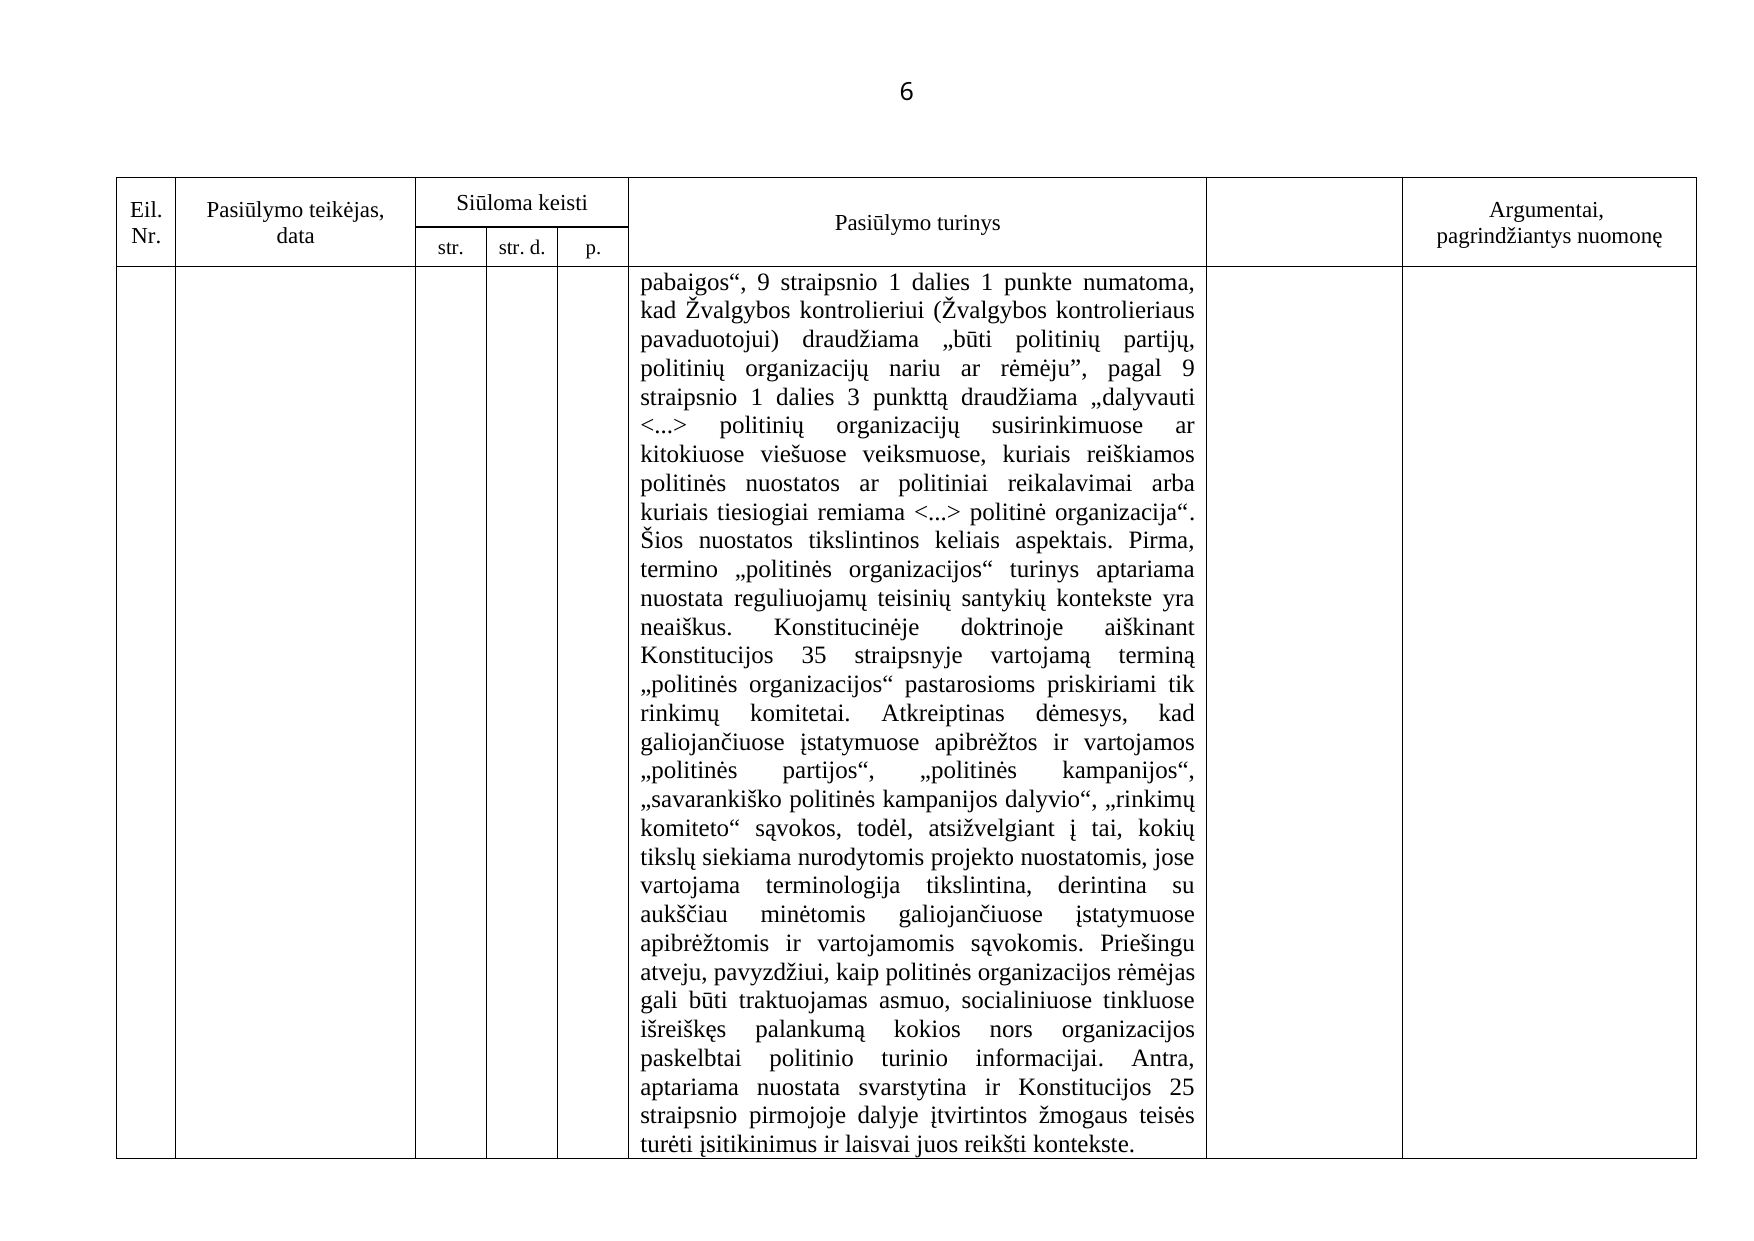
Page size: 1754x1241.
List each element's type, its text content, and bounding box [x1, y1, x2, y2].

table_cell [1403, 267, 1696, 1158]
table_cell [487, 267, 557, 1158]
table_cell [558, 267, 628, 1158]
table_cell [176, 267, 415, 1158]
table_header Siūloma keisti [416, 178, 628, 226]
table_header Argumentai, pagrindžiantys nuomonę [1403, 178, 1696, 266]
table_cell pabaigos“, 9 straipsnio 1 dalies 1 punkte numatoma, kad Žvalgybos kontrolieriui (Žvalgybos kontrolieriaus pavaduotojui) draudžiama „būti politinių partijų, politinių organizacijų nariu ar rėmėju”, pagal 9 straipsnio 1 dalies 3 punkttą draudžiama „dalyvauti <...> politinių organizacijų susirinkimuose ar kitokiuose viešuose veiksmuose, kuriais reiškiamos politinės nuostatos ar politiniai reikalavimai arba kuriais tiesiogiai remiama <...> politinė organizacija“. Šios nuostatos tikslintinos keliais aspektais. Pirma, termino „politinės organizacijos“ turinys aptariama nuostata reguliuojamų teisinių santykių kontekste yra neaiškus. Konstitucinėje doktrinoje aiškinant Konstitucijos 35 straipsnyje vartojamą terminą „politinės organizacijos“ pastarosioms priskiriami tik rinkimų komitetai. Atkreiptinas dėmesys, kad galiojančiuose įstatymuose apibrėžtos ir vartojamos „politinės partijos“, „politinės kampanijos“, „savarankiško politinės kampanijos dalyvio“, „rinkimų komiteto“ sąvokos, todėl, atsižvelgiant į tai, kokių tikslų siekiama nurodytomis projekto nuostatomis, jose vartojama terminologija tikslintina, derintina su aukščiau minėtomis galiojančiuose įstatymuose apibrėžtomis ir vartojamomis sąvokomis. Priešingu atveju, pavyzdžiui, kaip politinės organizacijos rėmėjas gali būti traktuojamas asmuo, socialiniuose tinkluose išreiškęs palankumą kokios nors organizacijos paskelbtai politinio turinio informacijai. Antra, aptariama nuostata svarstytina ir Konstitucijos 25 straipsnio pirmojoje dalyje įtvirtintos žmogaus teisės turėti įsitikinimus ir laisvai juos reikšti kontekste. [629, 267, 1206, 1158]
table_header [1207, 178, 1402, 266]
table_cell [416, 267, 486, 1158]
table_cell [117, 267, 175, 1158]
table_header Pasiūlymo teikėjas, data [176, 178, 415, 266]
table_cell str. d. [487, 228, 557, 266]
table_cell [1207, 267, 1402, 1158]
table_cell str. [416, 228, 486, 266]
table_header Pasiūlymo turinys [629, 178, 1206, 266]
table_header Eil. Nr. [117, 178, 175, 266]
table_cell p. [558, 228, 628, 266]
